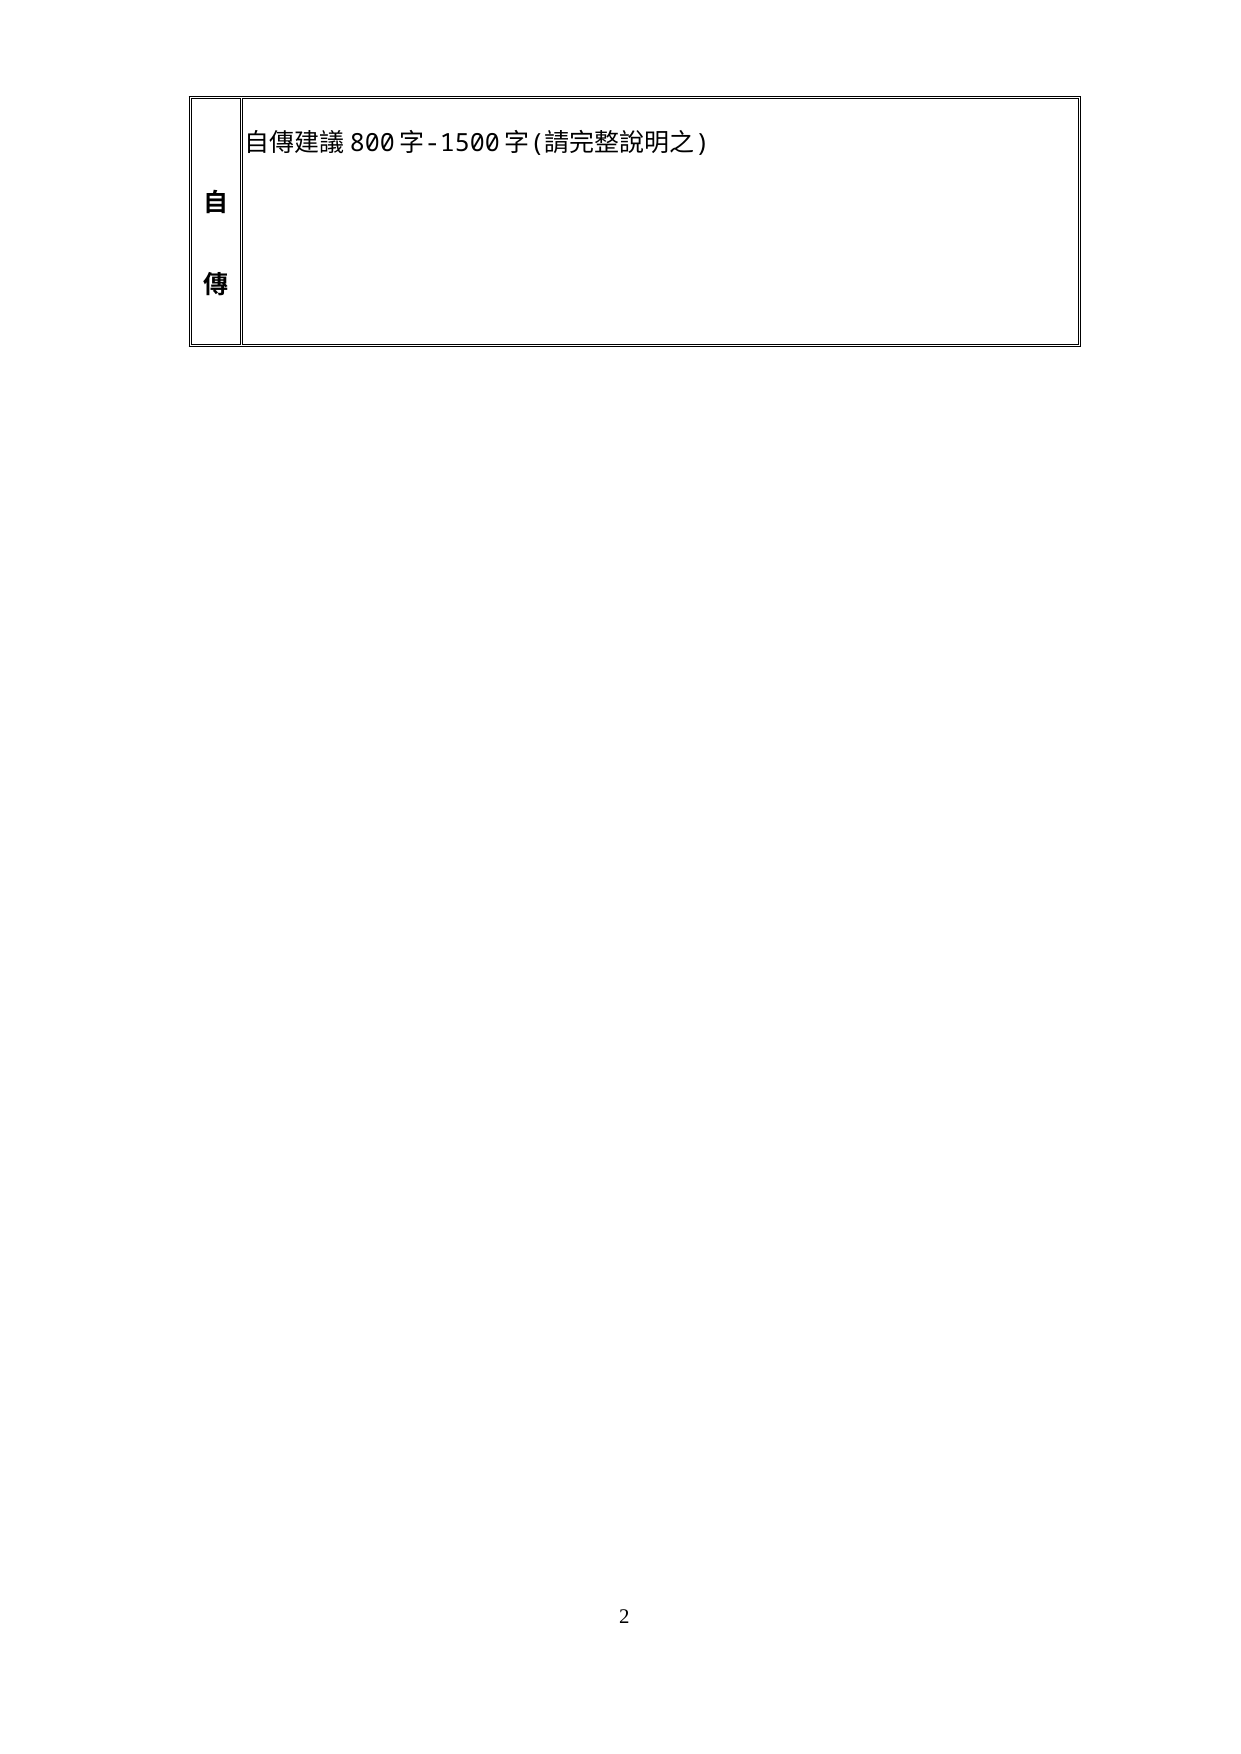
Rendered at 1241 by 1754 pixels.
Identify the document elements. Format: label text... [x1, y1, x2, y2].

table_cell 自 傳 [192, 99, 240, 344]
table_cell 自傳建議800字-1500字(請完整說明之) [243, 99, 1078, 344]
